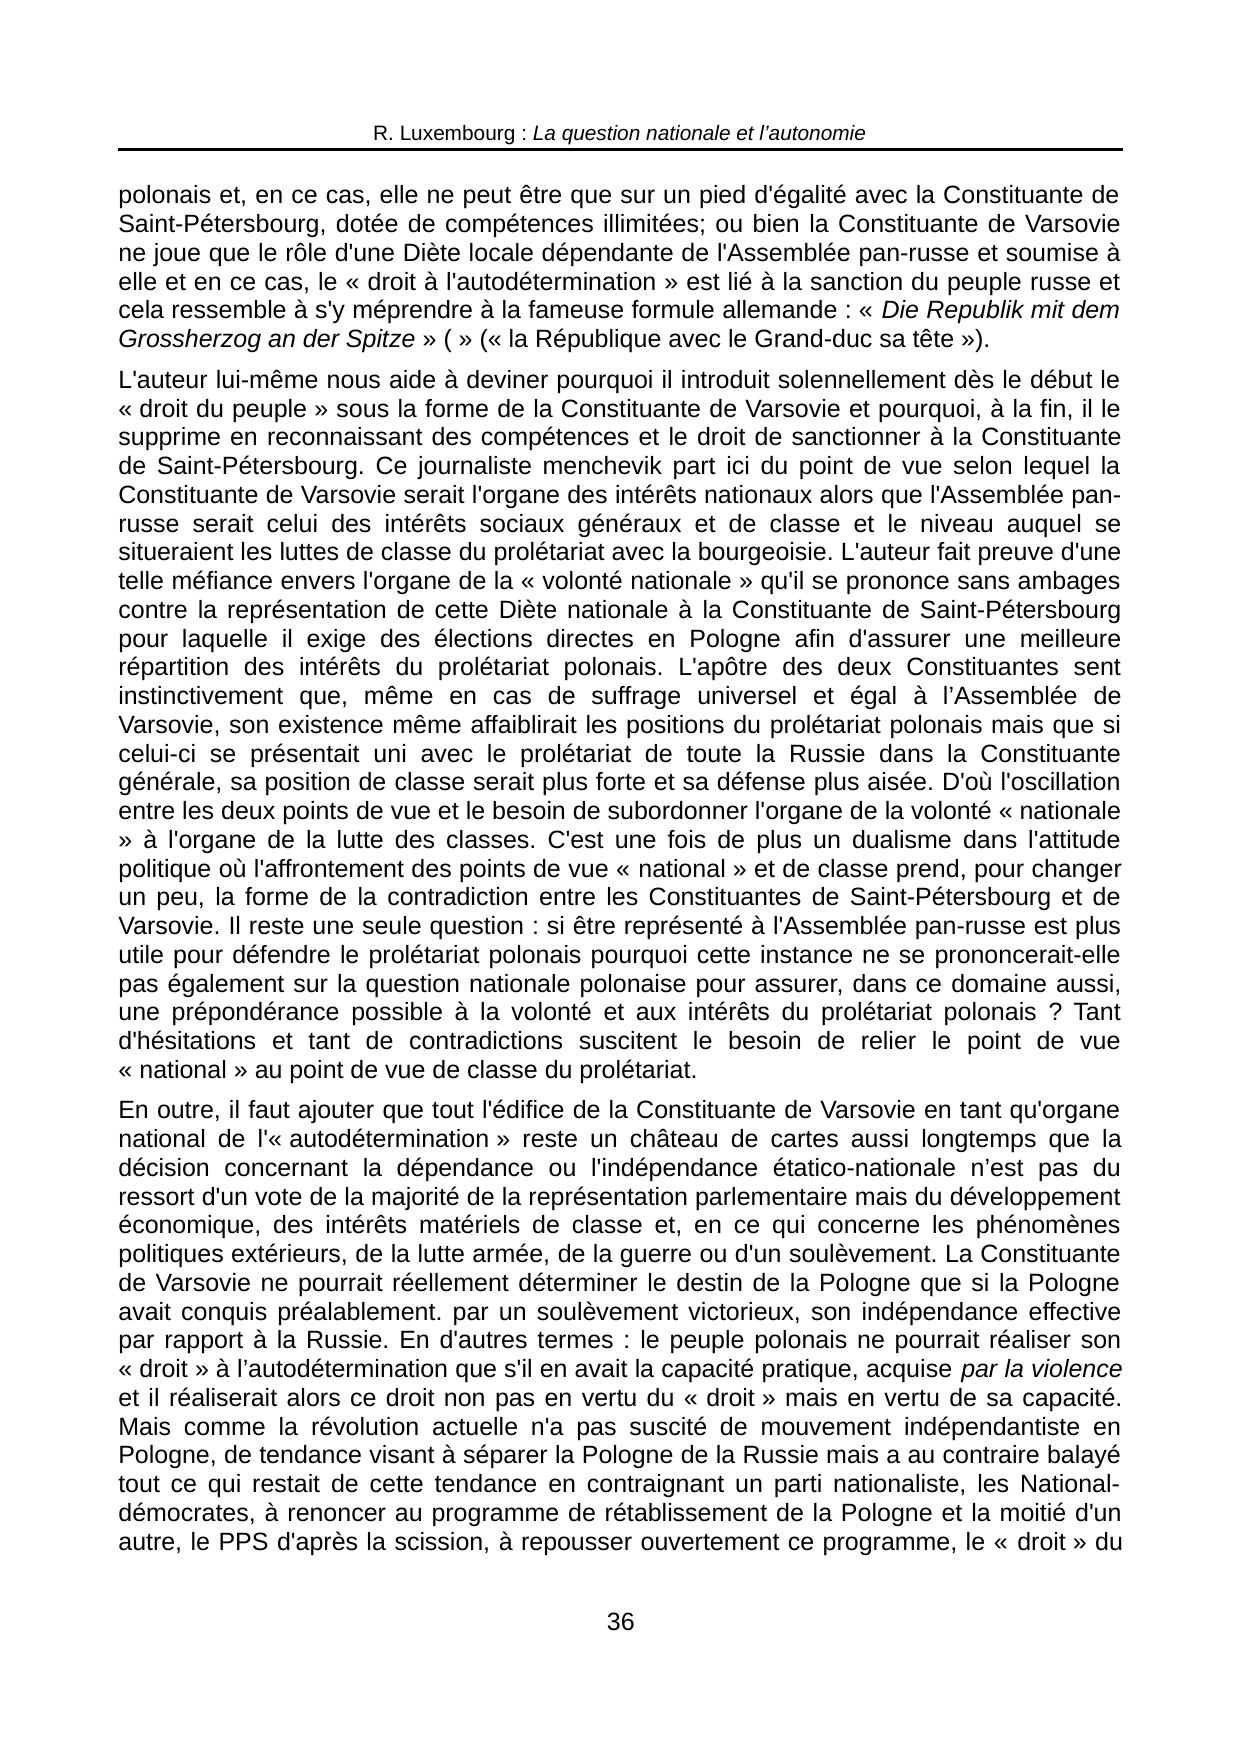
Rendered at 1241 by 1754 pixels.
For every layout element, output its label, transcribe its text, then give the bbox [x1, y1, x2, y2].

text polonais et, en ce cas, elle ne peut être que sur un pied d'égalité avec la Constituante de Saint-Pétersbourg, dotée de compétences illimitées; ou bien la Constituante de Varsovie ne joue que le rôle d'une Diète locale dépendante de l'Assemblée pan-russe et soumise à elle et en ce cas, le « droit à l'autodétermination » est lié à la sanction du peuple russe et cela ressemble à s'y méprendre à la fameuse formule allemande : « Die Republik mit dem Grossherzog an der Spitze » ( » (« la République avec le Grand-duc sa tête »). [118, 181, 1123, 353]
text L'auteur lui-même nous aide à deviner pourquoi il introduit solennellement dès le début le « droit du peuple » sous la forme de la Constituante de Varsovie et pourquoi, à la fin, il le supprime en reconnaissant des compétences et le droit de sanctionner à la Constituante de Saint-Pétersbourg. Ce journaliste menchevik part ici du point de vue selon lequel la Constituante de Varsovie serait l'organe des intérêts nationaux alors que l'Assemblée pan-russe serait celui des intérêts sociaux généraux et de classe et le niveau auquel se situeraient les luttes de classe du prolétariat avec la bourgeoisie. L'auteur fait preuve d'une telle méfiance envers l'organe de la « volonté nationale » qu'il se prononce sans ambages contre la représentation de cette Diète nationale à la Constituante de Saint-Pétersbourg pour laquelle il exige des élections directes en Pologne afin d'assurer une meilleure répartition des intérêts du prolétariat polonais. L'apôtre des deux Constituantes sent instinctivement que, même en cas de suffrage universel et égal à l’Assemblée de Varsovie, son existence même affaiblirait les positions du prolétariat polonais mais que si celui-ci se présentait uni avec le prolétariat de toute la Russie dans la Constituante générale, sa position de classe serait plus forte et sa défense plus aisée. D'où l'oscillation entre les deux points de vue et le besoin de subordonner l'organe de la volonté « nationale » à l'organe de la lutte des classes. C'est une fois de plus un dualisme dans l'attitude politique où l'affrontement des points de vue « national » et de classe prend, pour changer un peu, la forme de la contradiction entre les Constituantes de Saint-Pétersbourg et de Varsovie. Il reste une seule question : si être représenté à l'Assemblée pan-russe est plus utile pour défendre le prolétariat polonais pourquoi cette instance ne se prononcerait-elle pas également sur la question nationale polonaise pour assurer, dans ce domaine aussi, une prépondérance possible à la volonté et aux intérêts du prolétariat polonais ? Tant d'hésitations et tant de contradictions suscitent le besoin de relier le point de vue « national » au point de vue de classe du prolétariat. [118, 365, 1123, 1083]
text En outre, il faut ajouter que tout l'édifice de la Constituante de Varsovie en tant qu'organe national de l'« autodétermination » reste un château de cartes aussi longtemps que la décision concernant la dépendance ou l'indépendance étatico-nationale n’est pas du ressort d'un vote de la majorité de la représentation parlementaire mais du développement économique, des intérêts matériels de classe et, en ce qui concerne les phénomènes politiques extérieurs, de la lutte armée, de la guerre ou d'un soulèvement. La Constituante de Varsovie ne pourrait réellement déterminer le destin de la Pologne que si la Pologne avait conquis préalablement. par un soulèvement victorieux, son indépendance effective par rapport à la Russie. En d'autres termes : le peuple polonais ne pourrait réaliser son « droit » à l’autodétermination que s'il en avait la capacité pratique, acquise par la violence et il réaliserait alors ce droit non pas en vertu du « droit » mais en vertu de sa capacité. Mais comme la révolution actuelle n'a pas suscité de mouvement indépendantiste en Pologne, de tendance visant à séparer la Pologne de la Russie mais a au contraire balayé tout ce qui restait de cette tendance en contraignant un parti nationaliste, les National-démocrates, à renoncer au programme de rétablissement de la Pologne et la moitié d'un autre, le PPS d'après la scission, à repousser ouvertement ce programme, le « droit » du [118, 1095, 1123, 1555]
